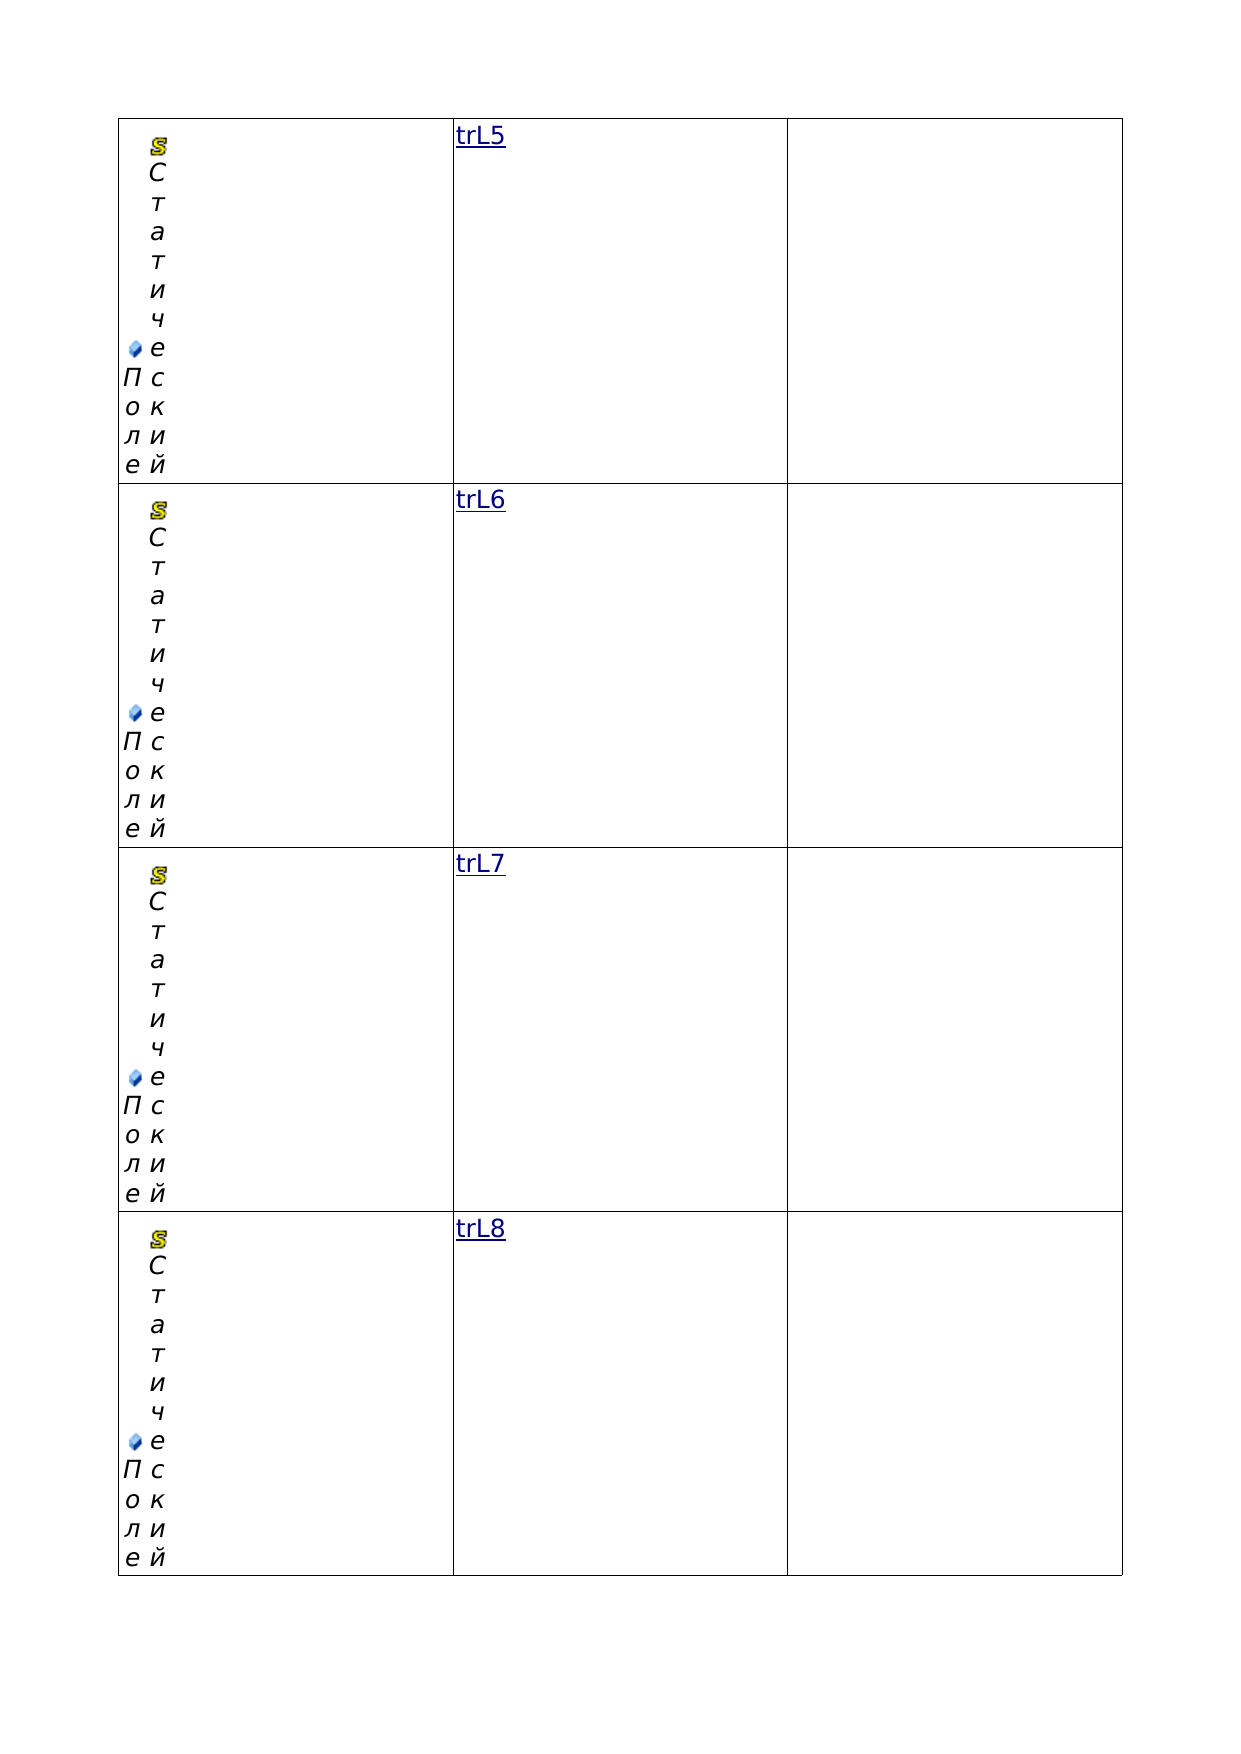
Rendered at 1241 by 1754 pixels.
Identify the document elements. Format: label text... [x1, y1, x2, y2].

picture [121, 337, 146, 363]
picture [121, 1430, 146, 1456]
picture [146, 133, 172, 159]
table_cell [119, 1212, 453, 1575]
table_cell trL6 [454, 484, 787, 847]
table_cell trL8 [454, 1212, 787, 1575]
picture [146, 497, 172, 523]
picture [146, 1226, 172, 1252]
table_cell trL7 [454, 848, 787, 1211]
table_cell [788, 484, 1122, 847]
picture [121, 1066, 146, 1092]
table_cell [119, 484, 453, 847]
table_cell [788, 1212, 1122, 1575]
picture [146, 862, 172, 888]
table_cell [119, 848, 453, 1211]
table_cell [119, 119, 453, 482]
picture [121, 702, 146, 727]
table_cell trL5 [454, 119, 787, 482]
table_cell [788, 119, 1122, 482]
table_cell [788, 848, 1122, 1211]
